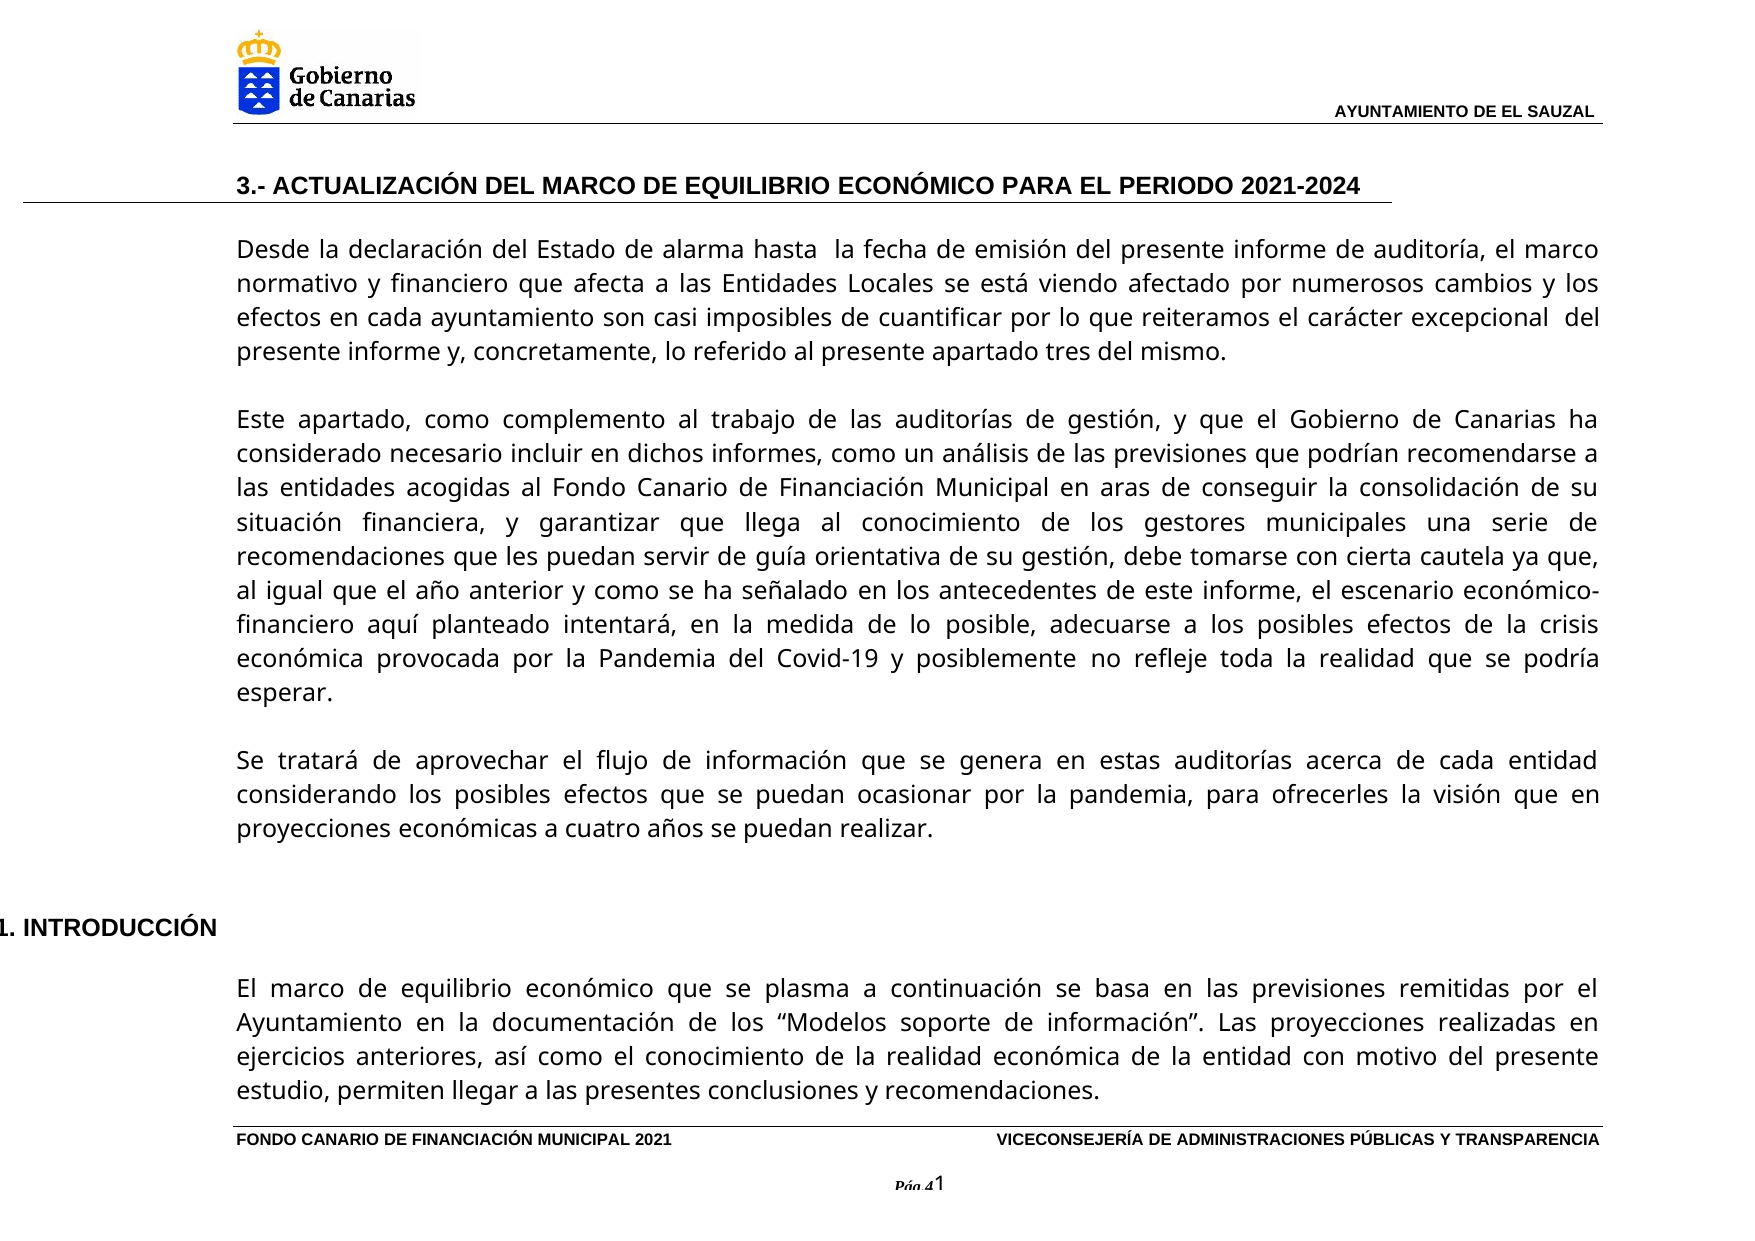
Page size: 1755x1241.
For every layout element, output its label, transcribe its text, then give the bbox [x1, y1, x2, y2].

text Desde la declaración del Estado de alarma hasta la fecha de emisión del presente informe de auditoría, el marco normativo y financiero que afecta a las Entidades Locales se está viendo afectado por numerosos cambios y los efectos en cada ayuntamiento son casi imposibles de cuantificar por lo que reiteramos el carácter excepcional del presente informe y, concretamente, lo referido al presente apartado tres del mismo. [236, 232, 1600, 368]
text El marco de equilibrio económico que se plasma a continuación se basa en las previsiones remitidas por el Ayuntamiento en la documentación de los “Modelos soporte de información”. Las proyecciones realizadas en ejercicios anteriores, así como el conocimiento de la realidad económica de la entidad con motivo del presente estudio, permiten llegar a las presentes conclusiones y recomendaciones. [236, 971, 1600, 1107]
list INTRODUCCIÓN [0, 913, 1633, 942]
text Este apartado, como complemento al trabajo de las auditorías de gestión, y que el Gobierno de Canarias ha considerado necesario incluir en dichos informes, como un análisis de las previsiones que podrían recomendarse a las entidades acogidas al Fondo Canario de Financiación Municipal en aras de conseguir la consolidación de su situación financiera, y garantizar que llega al conocimiento de los gestores municipales una serie de recomendaciones que les puedan servir de guía orientativa de su gestión, debe tomarse con cierta cautela ya que, al igual que el año anterior y como se ha señalado en los antecedentes de este informe, el escenario económico-financiero aquí planteado intentará, en la medida de lo posible, adecuarse a los posibles efectos de la crisis económica provocada por la Pandemia del Covid-19 y posiblemente no refleje toda la realidad que se podría esperar. [236, 402, 1600, 708]
text Se tratará de aprovechar el flujo de información que se genera en estas auditorías acerca de cada entidad considerando los posibles efectos que se puedan ocasionar por la pandemia, para ofrecerles la visión que en proyecciones económicas a cuatro años se puedan realizar. [236, 743, 1600, 845]
subtitle 3.- ACTUALIZACIÓN DEL MARCO DE EQUILIBRIO ECONÓMICO PARA EL PERIODO 2021-2024 [236, 171, 1633, 200]
